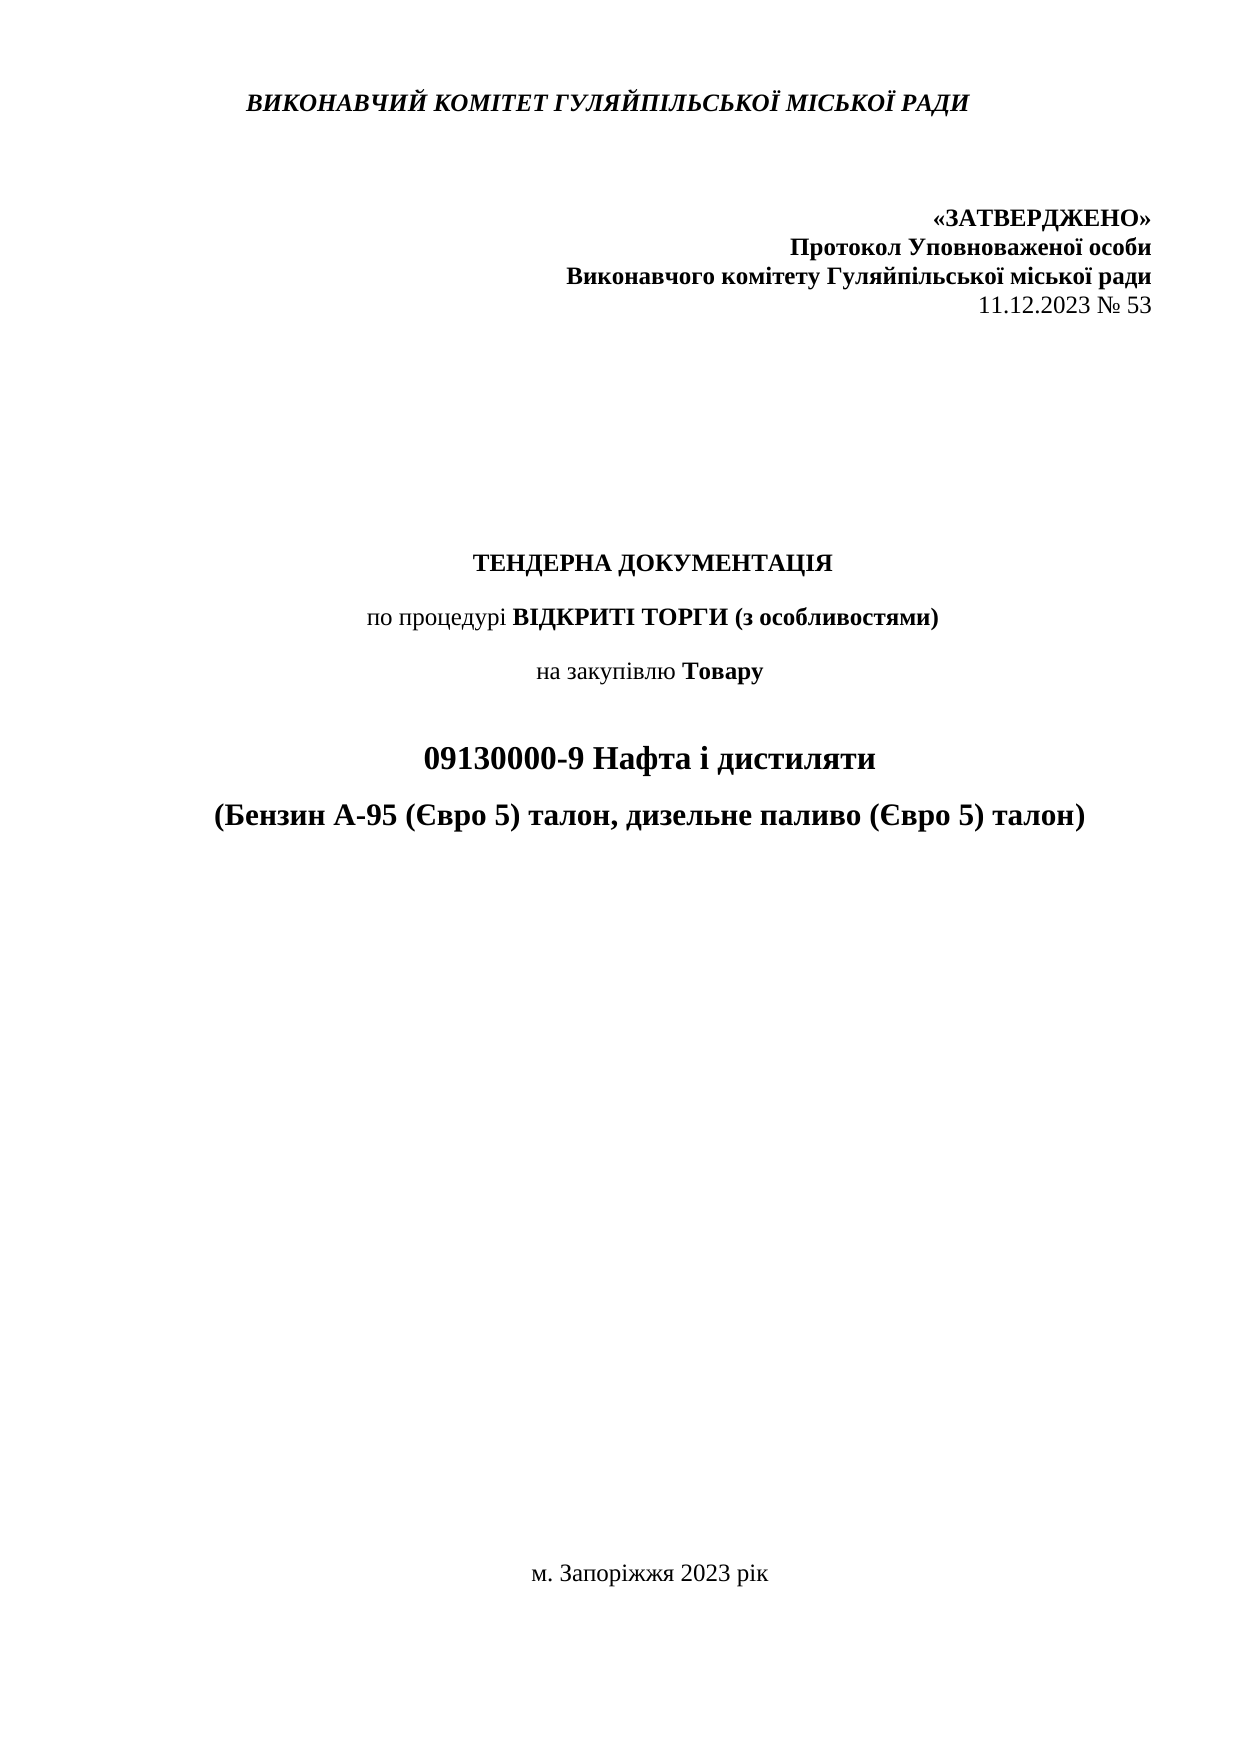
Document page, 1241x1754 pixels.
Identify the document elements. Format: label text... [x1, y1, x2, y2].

text ВИКОНАВЧИЙ КОМІТЕТ ГУЛЯЙПІЛЬСЬКОЇ МІСЬКОЇ РАДИ [0, 88, 1152, 117]
text по процедурі ВІДКРИТІ ТОРГИ (з особливостями) [148, 602, 1152, 631]
text на закупівлю Товару [148, 656, 1152, 685]
text (Бензин А-95 (Євро 5) талон, дизельне паливо (Євро 5) талон) [148, 796, 1152, 832]
text Виконавчого комітету Гуляйпільської міської ради [0, 261, 1152, 290]
text «ЗАТВЕРДЖЕНО» [0, 203, 1152, 232]
text 11.12.2023 № 53 [148, 290, 1152, 318]
text ТЕНДЕРНА ДОКУМЕНТАЦІЯ [148, 548, 1152, 577]
text Протокол Уповноваженої особи [0, 232, 1152, 261]
text м. Запоріжжя 2023 рік [148, 1558, 1152, 1587]
text 09130000-9 Нафта і дистиляти [148, 738, 1152, 777]
